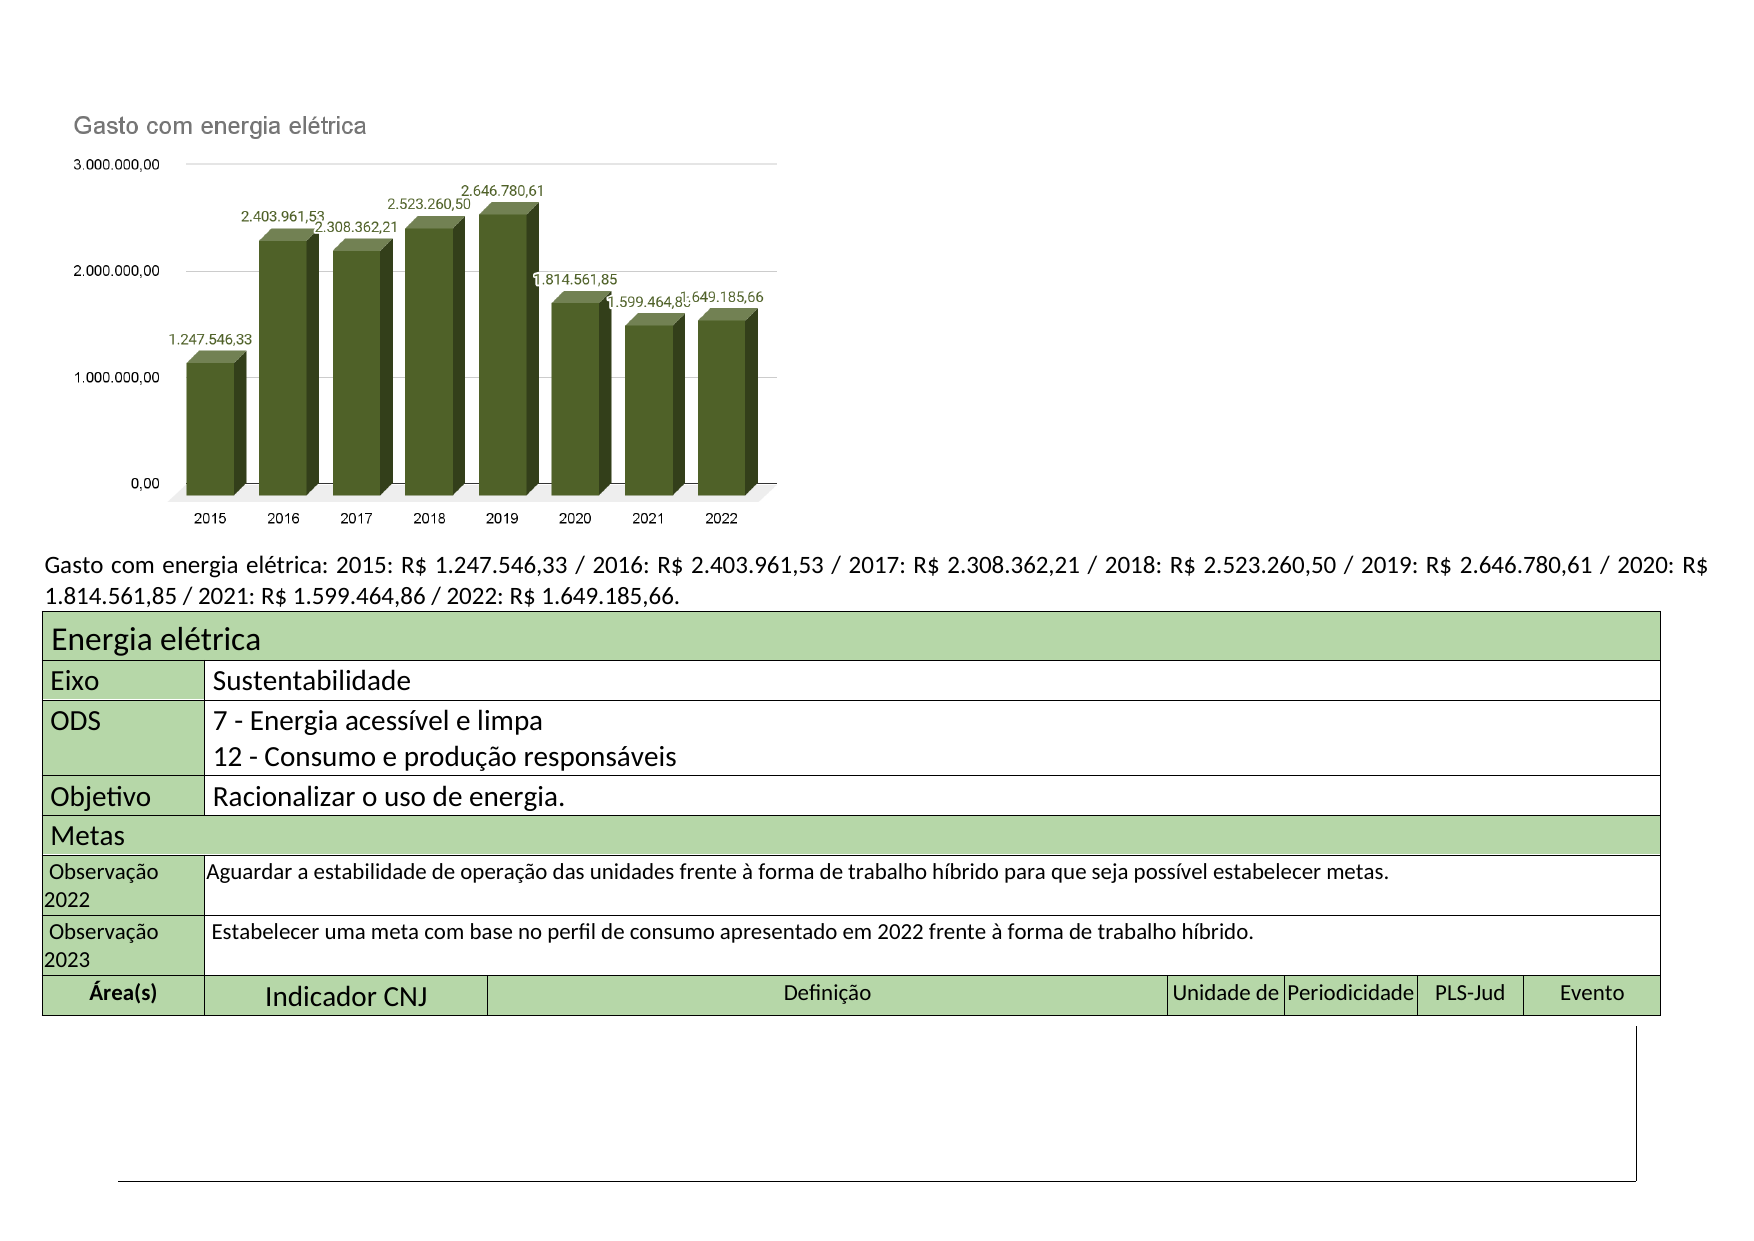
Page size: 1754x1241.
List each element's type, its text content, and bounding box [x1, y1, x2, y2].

text Gasto com energia elétrica: 2015: R$ 1.247.546,33 / 2016: R$ 2.403.961,53 / 2017: R$ 2.308.362,21 / 2018: R$ 2.523.260,50 / 2019: R$ 2.646.780,61 / 2020: R$ 1.814.561,85 / 2021: R$ 1.599.464,86 / 2022: R$ 1.649.185,66. [44, 550, 1712, 611]
table_cell Objetivo [43, 776, 204, 815]
table_cell Estabelecer uma meta com base no perfil de consumo apresentado em 2022 frente à forma de trabalho híbrido. [205, 916, 1660, 975]
table_cell Periodicidade [1285, 976, 1417, 1015]
table_cell Sustentabilidade [205, 661, 1660, 699]
table_cell 7 - Energia acessível e limpa 12 - Consumo e produção responsáveis [205, 701, 1660, 775]
table_cell Unidade de [1168, 976, 1284, 1015]
table_cell ODS [43, 701, 204, 775]
table_cell Aguardar a estabilidade de operação das unidades frente à forma de trabalho híbrido para que seja possível estabelecer metas. [205, 856, 1660, 915]
table_cell Definição [488, 976, 1167, 1015]
table_cell Observação 2023 [43, 916, 204, 975]
table_cell Indicador CNJ [205, 976, 487, 1015]
table_cell Eixo [43, 661, 204, 699]
table_cell Evento [1524, 976, 1660, 1015]
table_header Energia elétrica [43, 612, 1660, 660]
table_cell Área(s) [43, 976, 204, 1015]
table_cell Observação 2022 [43, 856, 204, 915]
table_cell Racionalizar o uso de energia. [205, 776, 1660, 815]
table_cell PLS-Jud [1418, 976, 1523, 1015]
table_cell Metas [43, 816, 1660, 854]
